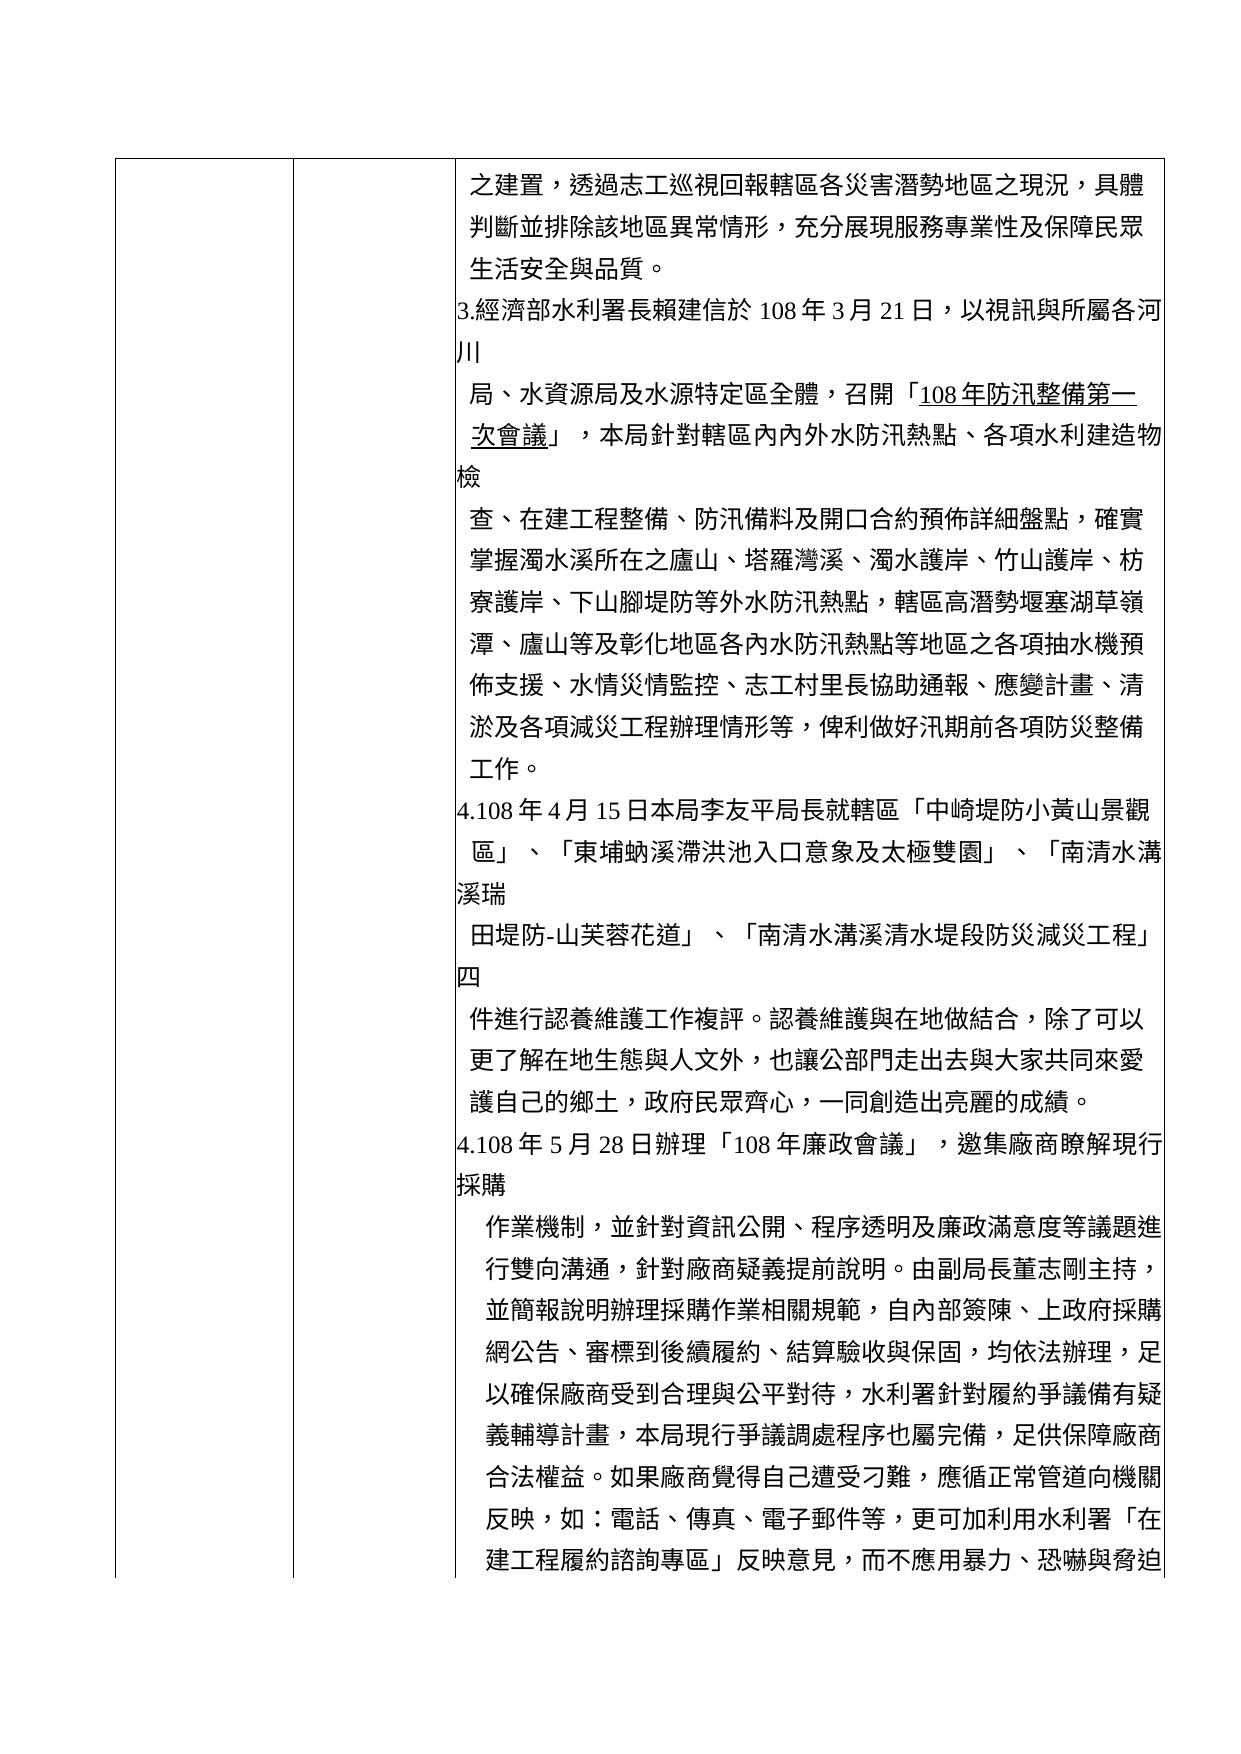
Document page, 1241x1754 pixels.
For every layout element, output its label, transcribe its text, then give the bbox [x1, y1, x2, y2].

table_cell 之建置，透過志工巡視回報轄區各災害潛勢地區之現況，具體 判斷並排除該地區異常情形，充分展現服務專業性及保障民眾 生活安全與品質。 3.經濟部水利署長賴建信於108年3月21日，以視訊與所屬各河川 局、水資源局及水源特定區全體，召開「108年防汛整備第一 次會議」，本局針對轄區內內外水防汛熱點、各項水利建造物檢 查、在建工程整備、防汛備料及開口合約預佈詳細盤點，確實 掌握濁水溪所在之廬山、塔羅灣溪、濁水護岸、竹山護岸、枋 寮護岸、下山腳堤防等外水防汛熱點，轄區高潛勢堰塞湖草嶺 潭、廬山等及彰化地區各內水防汛熱點等地區之各項抽水機預 佈支援、水情災情監控、志工村里長協助通報、應變計畫、清 淤及各項減災工程辦理情形等，俾利做好汛期前各項防災整備 工作。 4.108年4月15日本局李友平局長就轄區「中崎堤防小黃山景觀 區」、「東埔蚋溪滯洪池入口意象及太極雙園」、「南清水溝溪瑞 田堤防-山芙蓉花道」、「南清水溝溪清水堤段防災減災工程」四 件進行認養維護工作複評。認養維護與在地做結合，除了可以 更了解在地生態與人文外，也讓公部門走出去與大家共同來愛 護自己的鄉土，政府民眾齊心，一同創造出亮麗的成績。 4.108年5月28日辦理「108年廉政會議」，邀集廠商瞭解現行採購 作業機制，並針對資訊公開、程序透明及廉政滿意度等議題進行雙向溝通，針對廠商疑義提前說明。由副局長董志剛主持，並簡報說明辦理採購作業相關規範，自內部簽陳、上政府採購網公告、審標到後續履約、結算驗收與保固，均依法辦理，足以確保廠商受到合理與公平對待，水利署針對履約爭議備有疑義輔導計畫，本局現行爭議調處程序也屬完備，足供保障廠商合法權益。如果廠商覺得自己遭受刁難，應循正常管道向機關反映，如：電話、傳真、電子郵件等，更可加利用水利署「在建工程履約諮詢專區」反映意見，而不應用暴力、恐嚇與脅迫 [456, 159, 1164, 1578]
table_cell [116, 159, 293, 1578]
table_cell [294, 159, 455, 1578]
